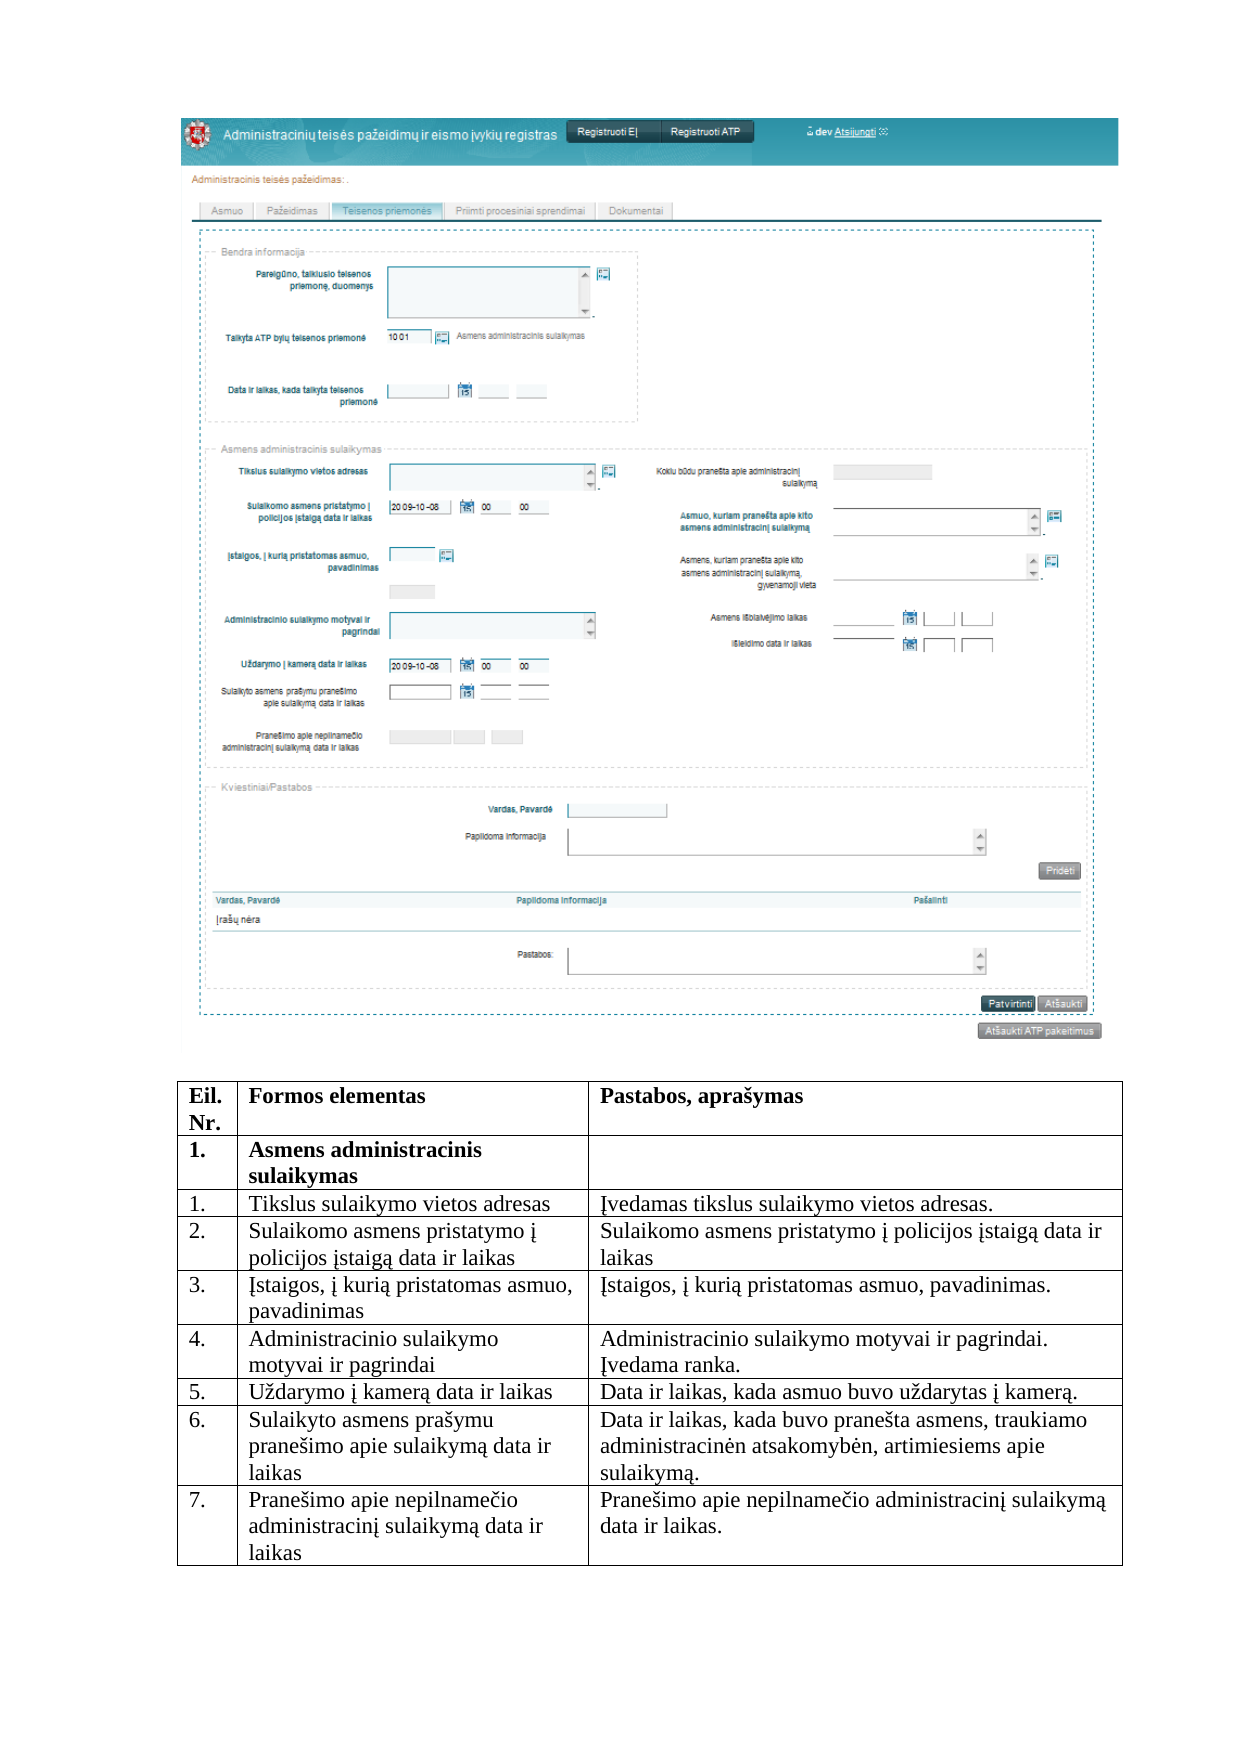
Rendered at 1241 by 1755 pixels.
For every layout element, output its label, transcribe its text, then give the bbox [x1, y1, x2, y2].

table_cell Uždarymo į kamerą data ir laikas [238, 1379, 588, 1405]
table_cell Administracinio sulaikymo motyvai ir pagrindai. Įvedama ranka. [589, 1325, 1122, 1377]
table_cell Pranešimo apie nepilnamečio administracinį sulaikymą data ir laikas. [589, 1486, 1122, 1565]
table_cell Sulaikomo asmens pristatymo į policijos įstaigą data ir laikas [589, 1217, 1122, 1270]
table_cell 3. [178, 1271, 237, 1324]
table_cell Pranešimo apie nepilnamečio administracinį sulaikymą data ir laikas [238, 1486, 588, 1565]
table_cell Įstaigos, į kurią pristatomas asmuo, pavadinimas [238, 1271, 588, 1324]
table_cell 7. [178, 1486, 237, 1565]
table_cell Įvedamas tikslus sulaikymo vietos adresas. [589, 1190, 1122, 1216]
table_cell 2. [178, 1217, 237, 1270]
table_cell 6. [178, 1406, 237, 1485]
table_cell 1. [178, 1190, 237, 1216]
table_cell Sulaikomo asmens pristatymo į policijos įstaigą data ir laikas [238, 1217, 588, 1270]
table_header Eil. Nr. [178, 1082, 237, 1135]
table_cell Asmens administracinis sulaikymas [238, 1136, 588, 1189]
table_header Formos elementas [238, 1082, 588, 1135]
table_cell Administracinio sulaikymo motyvai ir pagrindai [238, 1325, 588, 1377]
table_cell 5. [178, 1379, 237, 1405]
table_cell 1. [178, 1136, 237, 1189]
table_cell Data ir laikas, kada buvo pranešta asmens, traukiamo administracinėn atsakomybėn, artimiesiems apie sulaikymą. [589, 1406, 1122, 1485]
table_cell Tikslus sulaikymo vietos adresas [238, 1190, 588, 1216]
table_cell Įstaigos, į kurią pristatomas asmuo, pavadinimas. [589, 1271, 1122, 1324]
table_cell Data ir laikas, kada asmuo buvo uždarytas į kamerą. [589, 1379, 1122, 1405]
table_cell [589, 1136, 1122, 1189]
table_header Pastabos, aprašymas [589, 1082, 1122, 1135]
table_cell Sulaikyto asmens prašymu pranešimo apie sulaikymą data ir laikas [238, 1406, 588, 1485]
table_cell 4. [178, 1325, 237, 1377]
